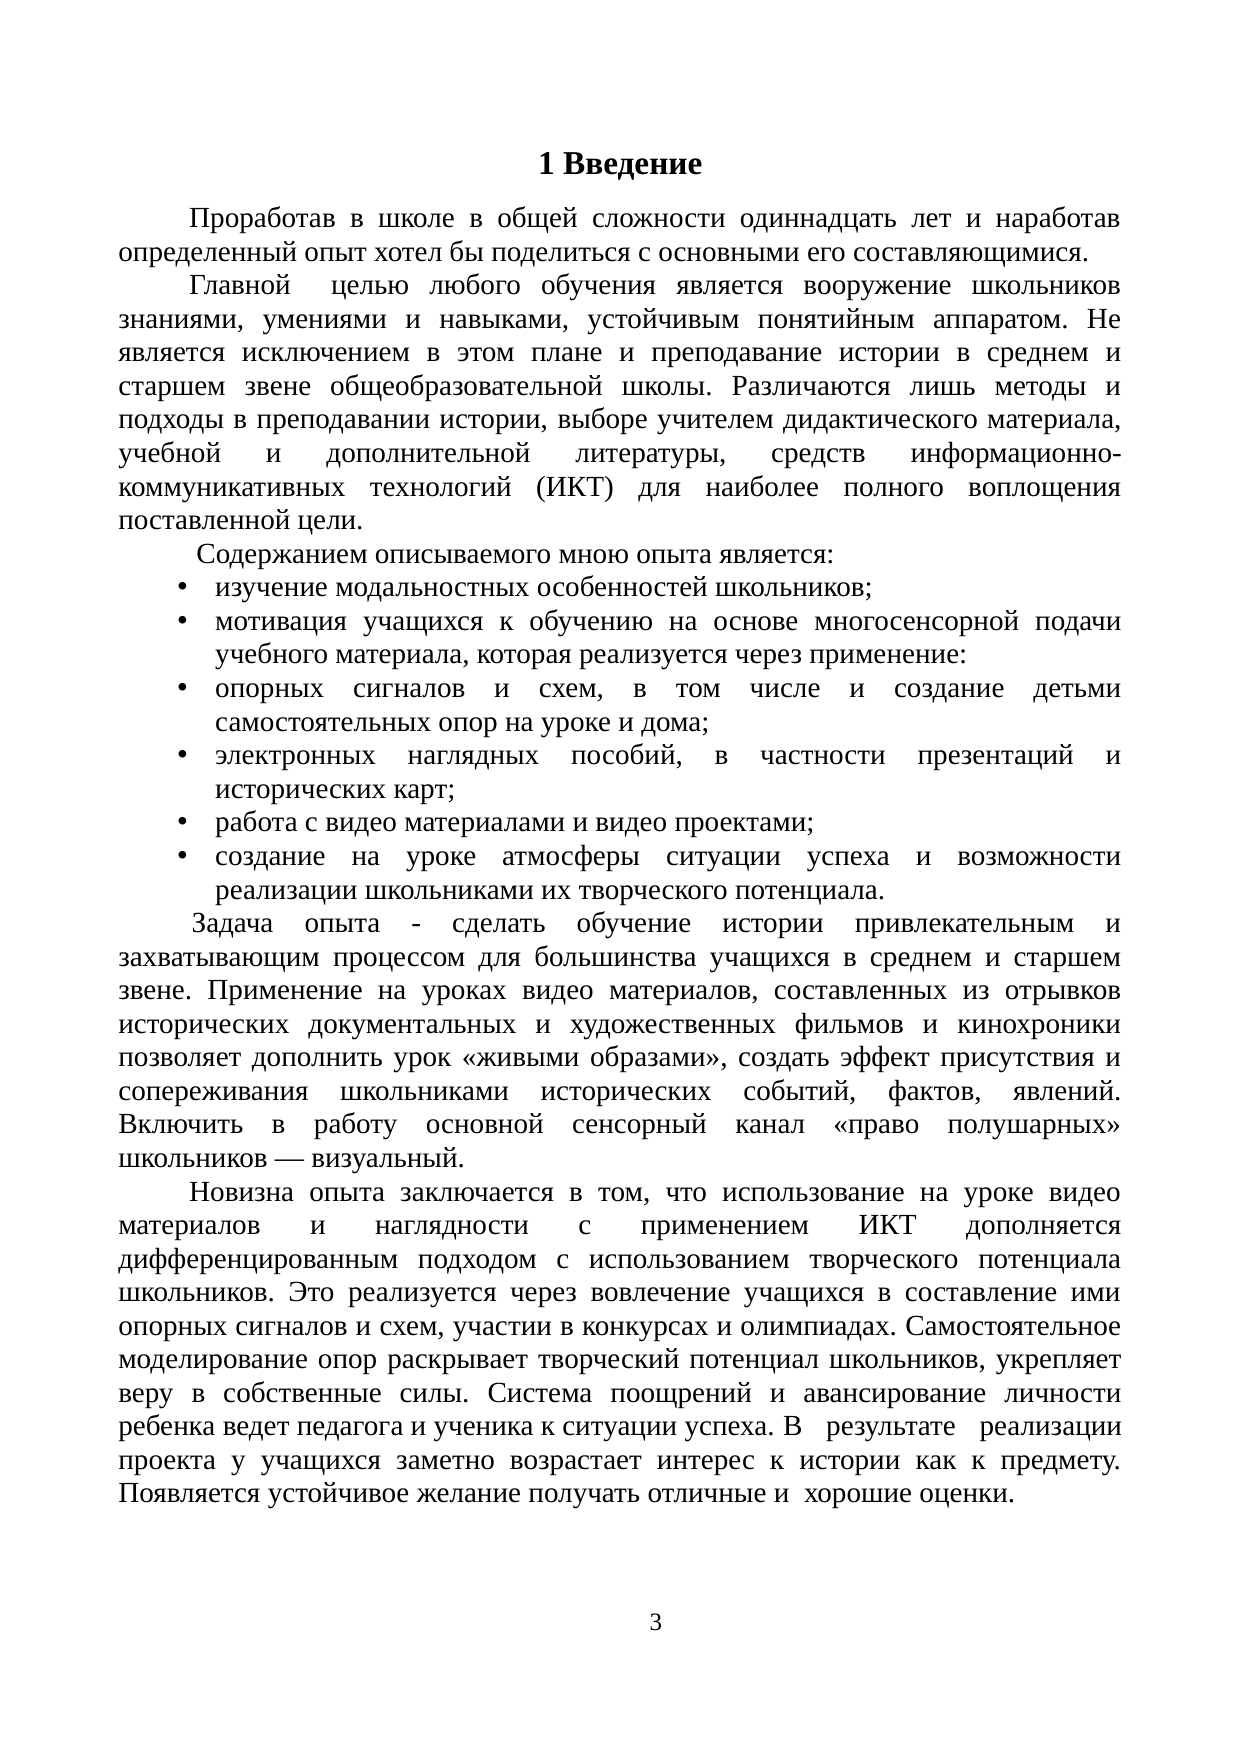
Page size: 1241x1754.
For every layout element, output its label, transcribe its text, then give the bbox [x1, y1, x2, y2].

list электронных наглядных пособий, в частности презентаций и исторических карт; [177, 737, 1122, 804]
list изучение модальностных особенностей школьников; [177, 569, 1122, 603]
list опорных сигналов и схем, в том числе и создание детьми самостоятельных опор на уроке и дома; [177, 670, 1122, 737]
list создание на уроке атмосферы ситуации успеха и возможности реализации школьниками их творческого потенциала. [177, 838, 1122, 905]
text Новизна опыта заключается в том, что использование на уроке видео материалов и наглядности с применением ИКТ дополняется дифференцированным подходом с использованием творческого потенциала школьников. Это реализуется через вовлечение учащихся в составление ими опорных сигналов и схем, участии в конкурсах и олимпиадах. Самостоятельное моделирование опор раскрывает творческий потенциал школьников, укрепляет веру в собственные силы. Система поощрений и авансирование личности ребенка ведет педагога и ученика к ситуации успеха. В результате реализации проекта у учащихся заметно возрастает интерес к истории как к предмету. Появляется устойчивое желание получать отличные и хорошие оценки. [118, 1174, 1122, 1509]
list работа с видео материалами и видео проектами; [177, 804, 1122, 838]
text Содержанием описываемого мною опыта является: [118, 536, 1122, 569]
list мотивация учащихся к обучению на основе многосенсорной подачи учебного материала, которая реализуется через применение: [177, 603, 1122, 670]
text Задача опыта - сделать обучение истории привлекательным и захватывающим процессом для большинства учащихся в среднем и старшем звене. Применение на уроках видео материалов, составленных из отрывков исторических документальных и художественных фильмов и кинохроники позволяет дополнить урок «живыми образами», создать эффект присутствия и сопереживания школьниками исторических событий, фактов, явлений. Включить в работу основной сенсорный канал «право полушарных» школьников — визуальный. [118, 905, 1122, 1174]
subtitle 1 Введение [118, 143, 1122, 181]
text Главной целью любого обучения является вооружение школьников знаниями, умениями и навыками, устойчивым понятийным аппаратом. Не является исключением в этом плане и преподавание истории в среднем и старшем звене общеобразовательной школы. Различаются лишь методы и подходы в преподавании истории, выборе учителем дидактического материала, учебной и дополнительной литературы, средств информационно-коммуникативных технологий (ИКТ) для наиболее полного воплощения поставленной цели. [118, 267, 1122, 536]
text Проработав в школе в общей сложности одиннадцать лет и наработав определенный опыт хотел бы поделиться с основными его составляющимися. [118, 200, 1122, 267]
